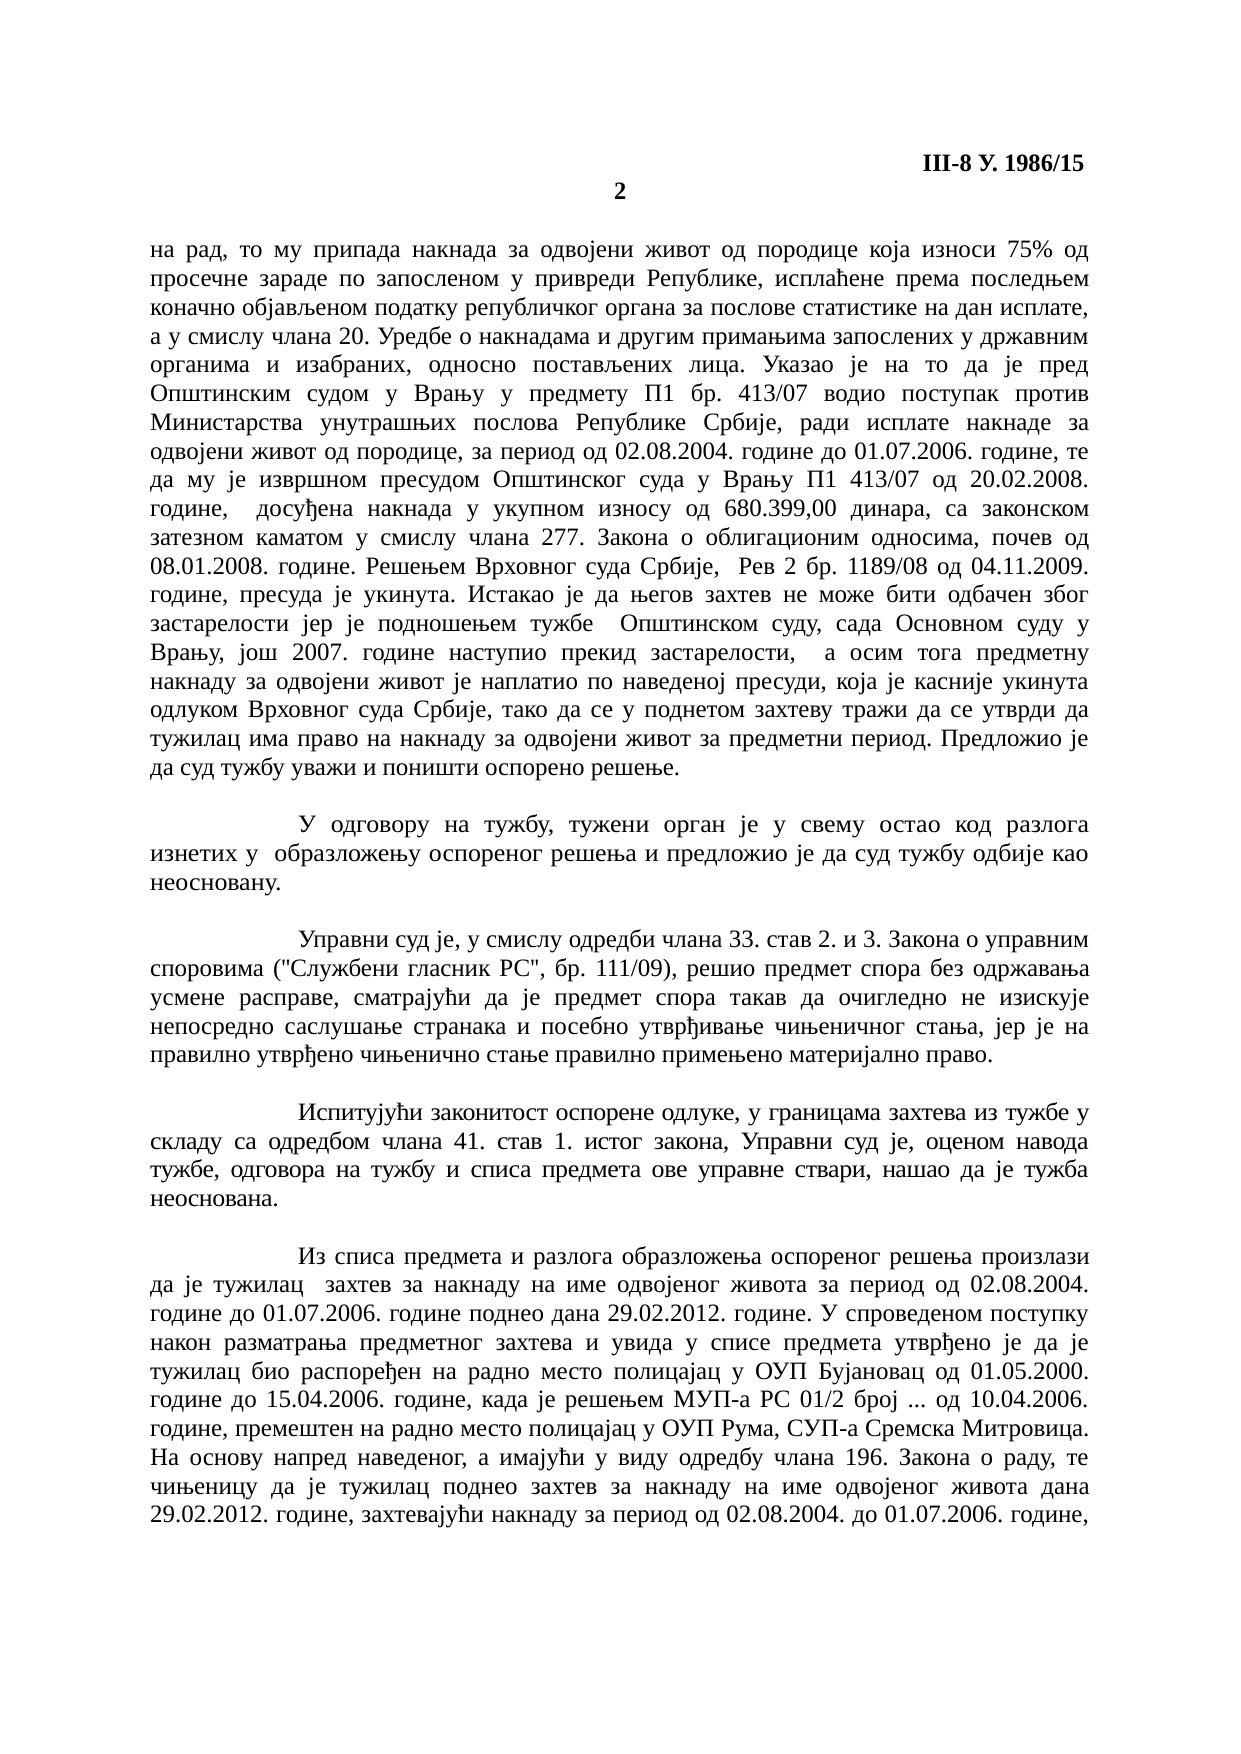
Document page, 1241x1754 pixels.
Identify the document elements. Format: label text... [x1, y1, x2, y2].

text на рад, то му припада накнада за одвојени живот од породице која износи 75% од просечне зараде по запосленом у привреди Републике, исплаћене према последњем коначно објављеном податку републичког органа за послове статистике на дан исплате, а у смислу члана 20. Уредбе о накнадама и другим примањима запослених у државним органима и изабраних, односно постављених лица. Указао је на то да је пред Општинским судом у Врању у предмету П1 бр. 413/07 водио поступак против Министарства унутрашњих послова Републике Србије, ради исплате накнаде за одвојени живот од породице, за период од 02.08.2004. године до 01.07.2006. године, те да му је извршном пресудом Општинског суда у Врању П1 413/07 од 20.02.2008. године, досуђена накнада у укупном износу од 680.399,00 динара, са законском затезном каматом у смислу члана 277. Закона о облигационим односима, почев од 08.01.2008. године. Решењем Врховног суда Србије, Рев 2 бр. 1189/08 од 04.11.2009. године, пресуда је укинута. Истакао је да његов захтев не може бити одбачен због застарелости јер је подношењем тужбе Општинском суду, сада Основном суду у Врању, још 2007. године наступио прекид застарелости, а осим тога предметну накнаду за одвојени живот је наплатио по наведеној пресуди, која је касније укинута одлуком Врховног суда Србије, тако да се у поднетом захтеву тражи да се утврди да тужилац има право на накнаду за одвојени живот за предметни период. Предложио је да суд тужбу уважи и поништи оспорено решење. [150, 234, 1090, 781]
text У одговору на тужбу, тужени орган је у свему остао код разлога изнетих у образложењу оспореног решења и предложио је да суд тужбу одбије као неосновану. [150, 809, 1090, 896]
text Испитујући законитост оспорене одлуке, у границама захтева из тужбе у складу са одредбом члана 41. став 1. истог закона, Управни суд је, оценом навода тужбе, одговора на тужбу и списа предмета ове управне ствари, нашао да је тужба неоснована. [150, 1097, 1090, 1212]
text Управни суд је, у смислу одредби члана 33. став 2. и 3. Закона о управним споровима (''Службени гласник РС'', бр. 111/09), решио предмет спора без одржавања усмене расправе, сматрајући да је предмет спора такав да очигледно не изискује непосредно саслушање странака и посебно утврђивање чињеничног стања, јер је на правилно утврђено чињенично стање правилно примењено материјално право. [150, 924, 1090, 1068]
text Из списа предмета и разлога образложења оспореног решења произлази да је тужилац захтев за накнаду на име одвојеног живота за период од 02.08.2004. године до 01.07.2006. године поднео дана 29.02.2012. године. У спроведеном поступку након разматрања предметног захтева и увида у списе предмета утврђено је да је тужилац био распоређен на радно место полицајац у ОУП Бујановац од 01.05.2000. године до 15.04.2006. године, када је решењем МУП-а РС 01/2 број ... од 10.04.2006. године, премештен на радно место полицајац у ОУП Рума, СУП-а Сремска Митровица. На основу напред наведеног, а имајући у виду одредбу члана 196. Закона о раду, те чињеницу да је тужилац поднео захтев за накнаду на име одвојеног живота дана 29.02.2012. године, захтевајући накнаду за период од 02.08.2004. до 01.07.2006. године, [150, 1241, 1090, 1528]
